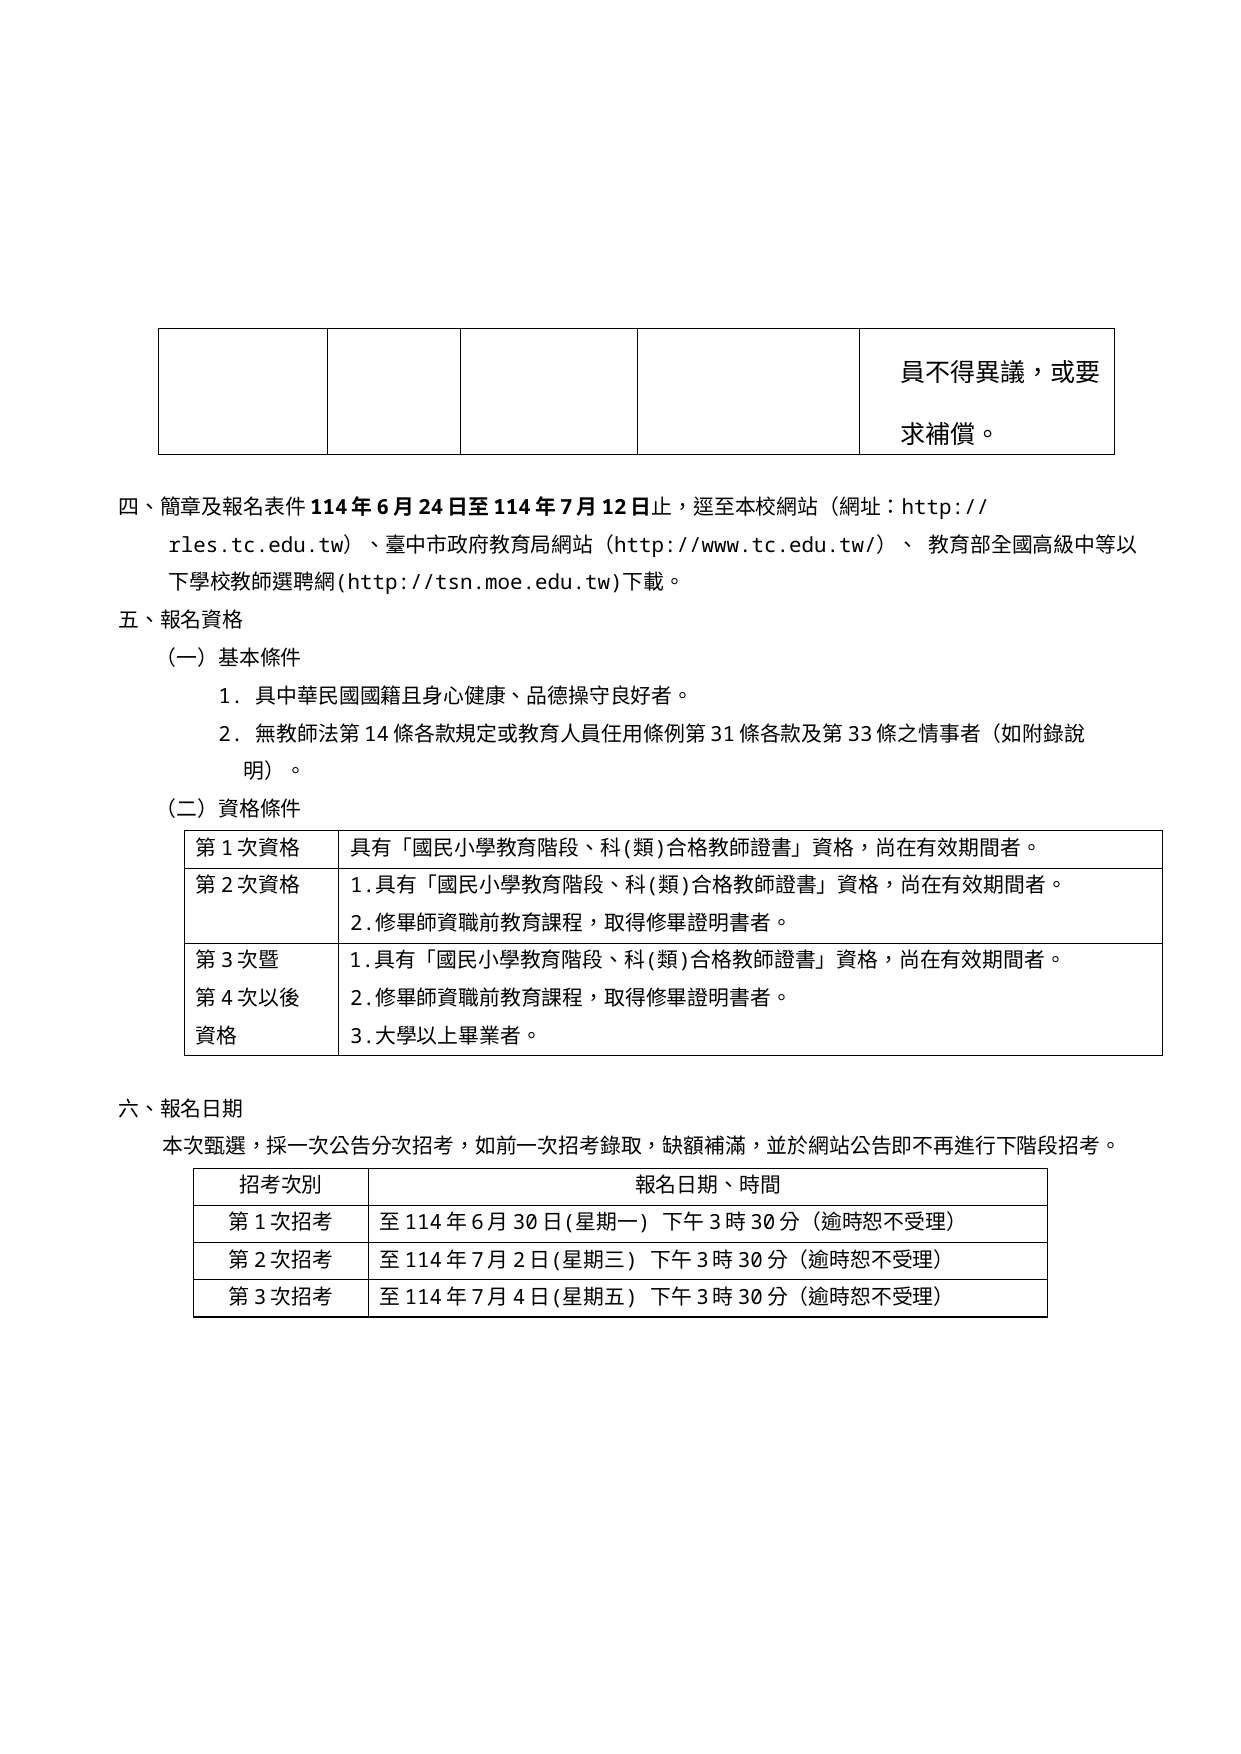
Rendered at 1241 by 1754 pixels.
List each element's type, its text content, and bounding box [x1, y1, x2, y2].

table_header 第1次資格 [185, 831, 338, 867]
table_cell [159, 329, 327, 453]
text （一）基本條件 [118, 641, 1122, 671]
table_cell 第2次招考 [194, 1243, 368, 1279]
table_cell [461, 329, 637, 453]
table_cell 第1次招考 [194, 1206, 368, 1242]
table_header 招考次別 [194, 1169, 368, 1204]
text 五、報名資格 [118, 603, 1122, 634]
text 六、報名日期 本次甄選，採一次公告分次招考，如前一次招考錄取，缺額補滿，並於網站公告即不再進行下階段招考。 [118, 1092, 1122, 1160]
table_cell [638, 329, 859, 453]
text 1. 具中華民國國籍且身心健康、品德操守良好者。 [118, 679, 1122, 709]
table_cell 至114年7月2日(星期三) 下午3時30分（逾時恕不受理） [369, 1243, 1047, 1279]
table_cell 第2次資格 [185, 869, 338, 942]
table_cell 第3次暨 第4次以後 資格 [185, 944, 338, 1055]
text 2. 無教師法第14條各款規定或教育人員任用條例第31條各款及第33條之情事者（如附錄說明）。 [118, 717, 1122, 785]
table_cell 1.具有「國民小學教育階段、科(類)合格教師證書」資格，尚在有效期間者。 2.修畢師資職前教育課程，取得修畢證明書者。 [339, 869, 1162, 942]
text （二）資格條件 [118, 792, 1122, 823]
table_cell 第3次招考 [194, 1280, 368, 1316]
table_cell 至114年6月30日(星期一) 下午3時30分（逾時恕不受理） [369, 1206, 1047, 1242]
table_cell [328, 329, 460, 453]
table_header 報名日期、時間 [369, 1169, 1047, 1204]
table_cell 至114年7月4日(星期五) 下午3時30分（逾時恕不受理） [369, 1280, 1047, 1316]
table_cell 員不得異議，或要求補償。 [860, 329, 1114, 453]
table_header 具有「國民小學教育階段、科(類)合格教師證書」資格，尚在有效期間者。 [339, 831, 1162, 867]
text 四、簡章及報名表件114年6月24日至114年7月12日止，逕至本校網站（網址：http://rles.tc.edu.tw）、臺中市政府教育局網站（http://www.tc.edu.tw/）、 教育部全國高級中等以下學校教師選聘網(http://tsn.moe.edu.tw)下載。 [118, 490, 1137, 596]
table_cell 1.具有「國民小學教育階段、科(類)合格教師證書」資格，尚在有效期間者。 2.修畢師資職前教育課程，取得修畢證明書者。 3.大學以上畢業者。 [339, 944, 1162, 1055]
